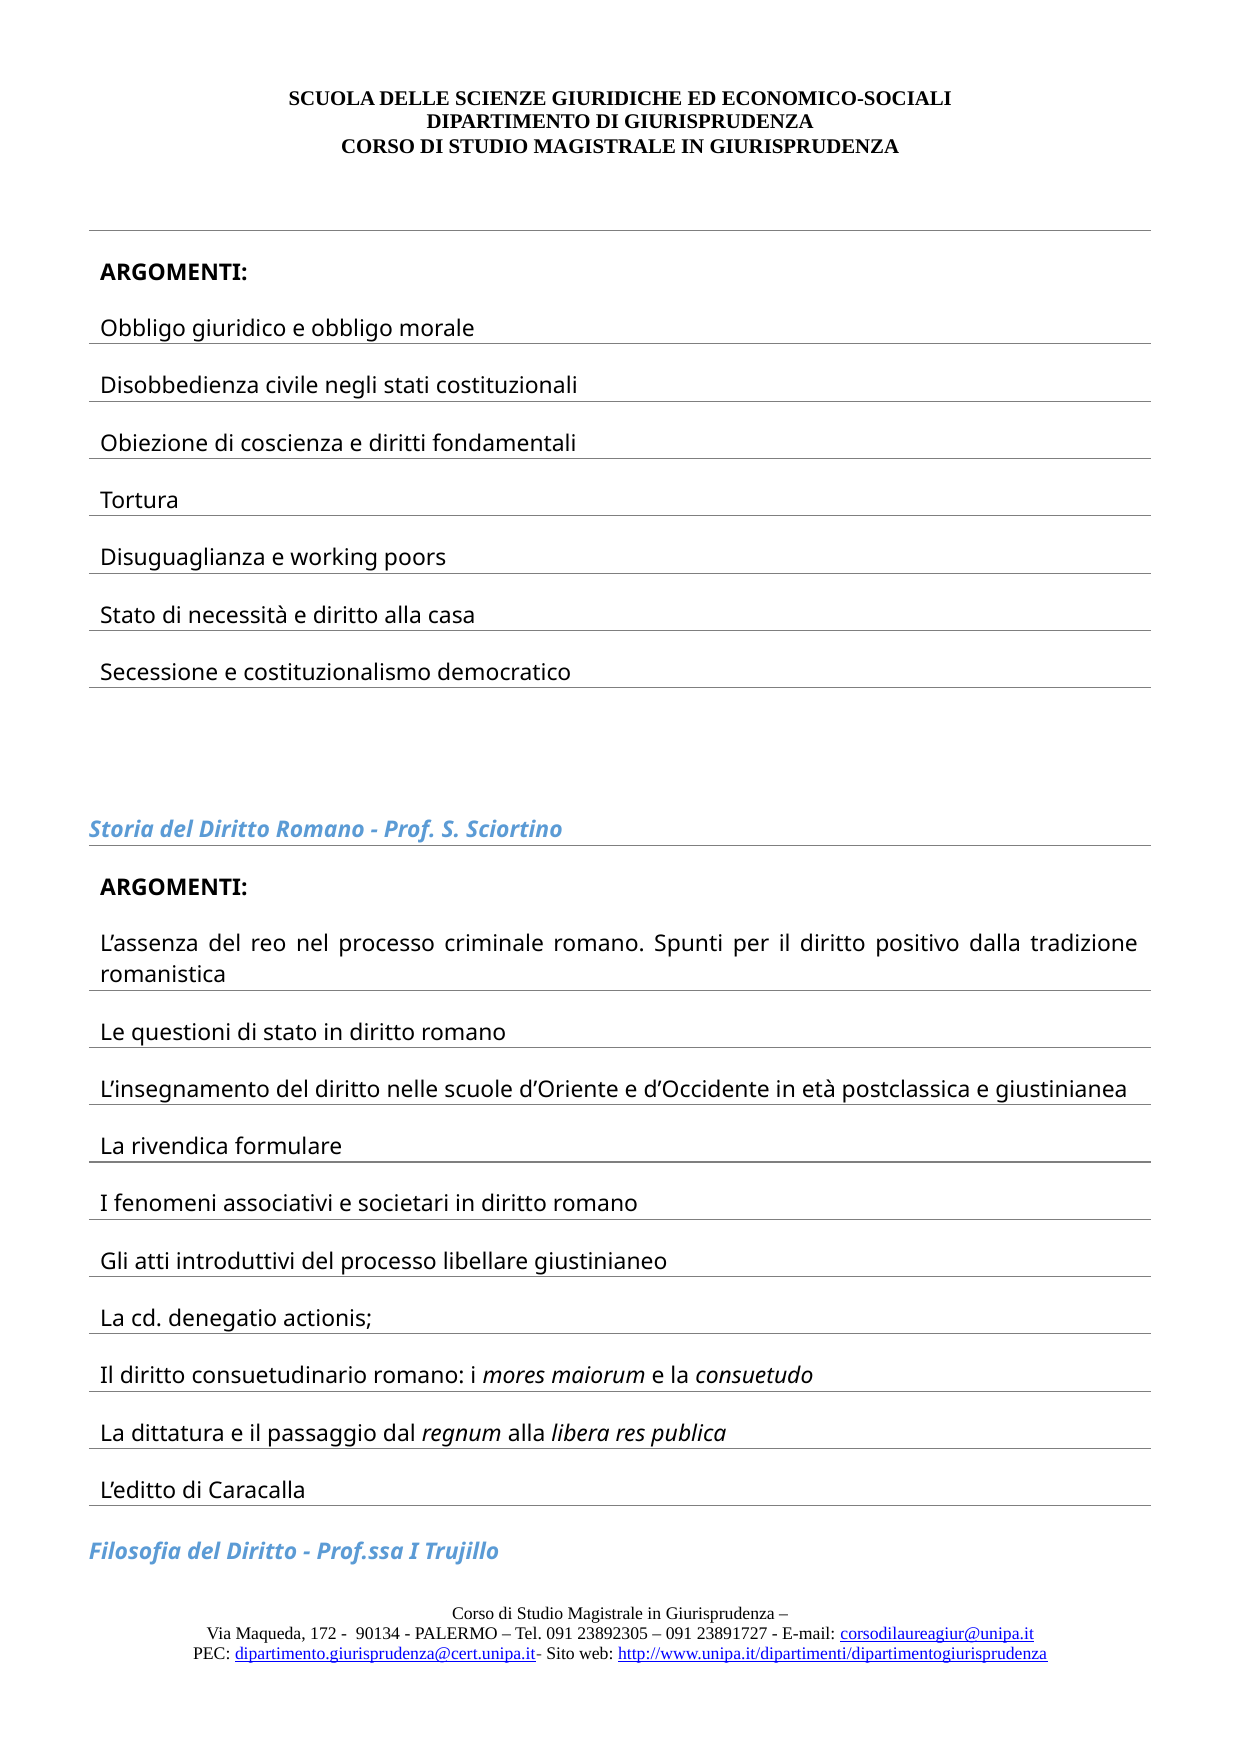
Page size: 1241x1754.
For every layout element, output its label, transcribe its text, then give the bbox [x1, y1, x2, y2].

table_header ARGOMENTI: L’assenza del reo nel processo criminale romano. Spunti per il diritto positivo dalla tradizione romanistica [89, 846, 1151, 989]
table_cell La dittatura e il passaggio dal regnum alla libera res publica [89, 1392, 1151, 1448]
table_cell Gli atti introduttivi del processo libellare giustinianeo [89, 1220, 1151, 1276]
table_cell Disuguaglianza e working poors [89, 516, 1151, 572]
table_cell Tortura [89, 459, 1151, 515]
text Filosofia del Diritto - Prof.ssa I Trujillo [89, 1535, 1152, 1566]
text Storia del Diritto Romano - Prof. S. Sciortino [89, 811, 1152, 845]
table_cell Obiezione di coscienza e diritti fondamentali [89, 402, 1151, 458]
table_cell L’editto di Caracalla [89, 1449, 1151, 1505]
table_header ARGOMENTI: Obbligo giuridico e obbligo morale [89, 231, 1151, 343]
table_cell Stato di necessità e diritto alla casa [89, 574, 1151, 630]
table_cell Le questioni di stato in diritto romano [89, 991, 1151, 1047]
table_cell I fenomeni associativi e societari in diritto romano [89, 1163, 1151, 1219]
table_cell La cd. denegatio actionis; [89, 1277, 1151, 1333]
table_cell Disobbedienza civile negli stati costituzionali [89, 344, 1151, 401]
table_cell La rivendica formulare [89, 1105, 1151, 1161]
table_cell Il diritto consuetudinario romano: i mores maiorum e la consuetudo [89, 1334, 1151, 1391]
table_cell L’insegnamento del diritto nelle scuole d’Oriente e d’Occidente in età postclassica e giustinianea [89, 1048, 1151, 1104]
table_cell Secessione e costituzionalismo democratico [89, 631, 1151, 687]
